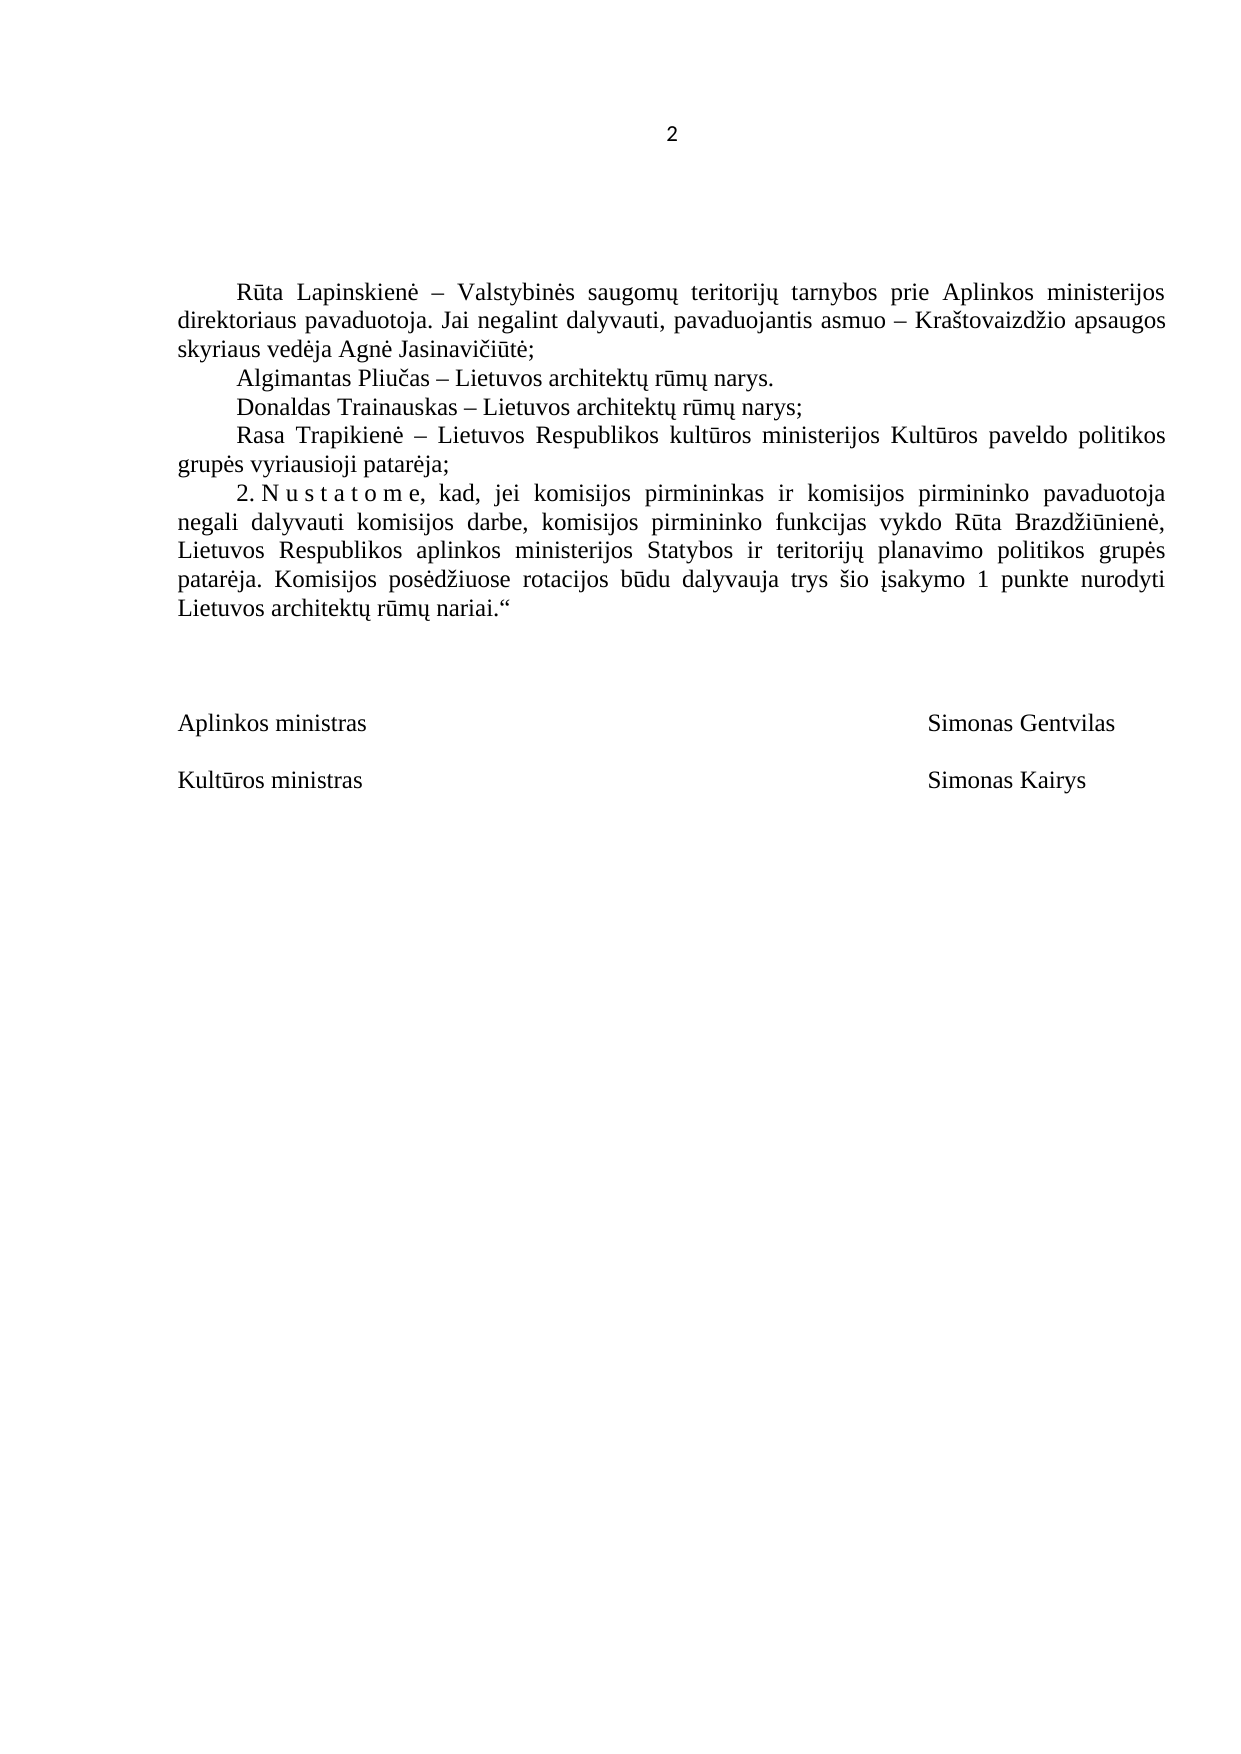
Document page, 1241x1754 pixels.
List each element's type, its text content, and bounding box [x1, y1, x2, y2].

text Rasa Trapikienė – Lietuvos Respublikos kultūros ministerijos Kultūros paveldo politikos grupės vyriausioji patarėja; [177, 420, 1166, 478]
text Donaldas Trainauskas – Lietuvos architektų rūmų narys; [177, 392, 1166, 420]
text Kultūros ministras Simonas Kairys [177, 765, 1166, 794]
text Rūta Lapinskienė – Valstybinės saugomų teritorijų tarnybos prie Aplinkos ministerijos direktoriaus pavaduotoja. Jai negalint dalyvauti, pavaduojantis asmuo – Kraštovaizdžio apsaugos skyriaus vedėja Agnė Jasinavičiūtė; [177, 277, 1166, 363]
text Aplinkos ministras Simonas Gentvilas [177, 708, 1166, 737]
text Algimantas Pliučas – Lietuvos architektų rūmų narys. [177, 363, 1166, 392]
text 2. N u s t a t o m e, kad, jei komisijos pirmininkas ir komisijos pirmininko pavaduotoja negali dalyvauti komisijos darbe, komisijos pirmininko funkcijas vykdo Rūta Brazdžiūnienė, Lietuvos Respublikos aplinkos ministerijos Statybos ir teritorijų planavimo politikos grupės patarėja. Komisijos posėdžiuose rotacijos būdu dalyvauja trys šio įsakymo 1 punkte nurodyti Lietuvos architektų rūmų nariai.“ [177, 478, 1166, 622]
